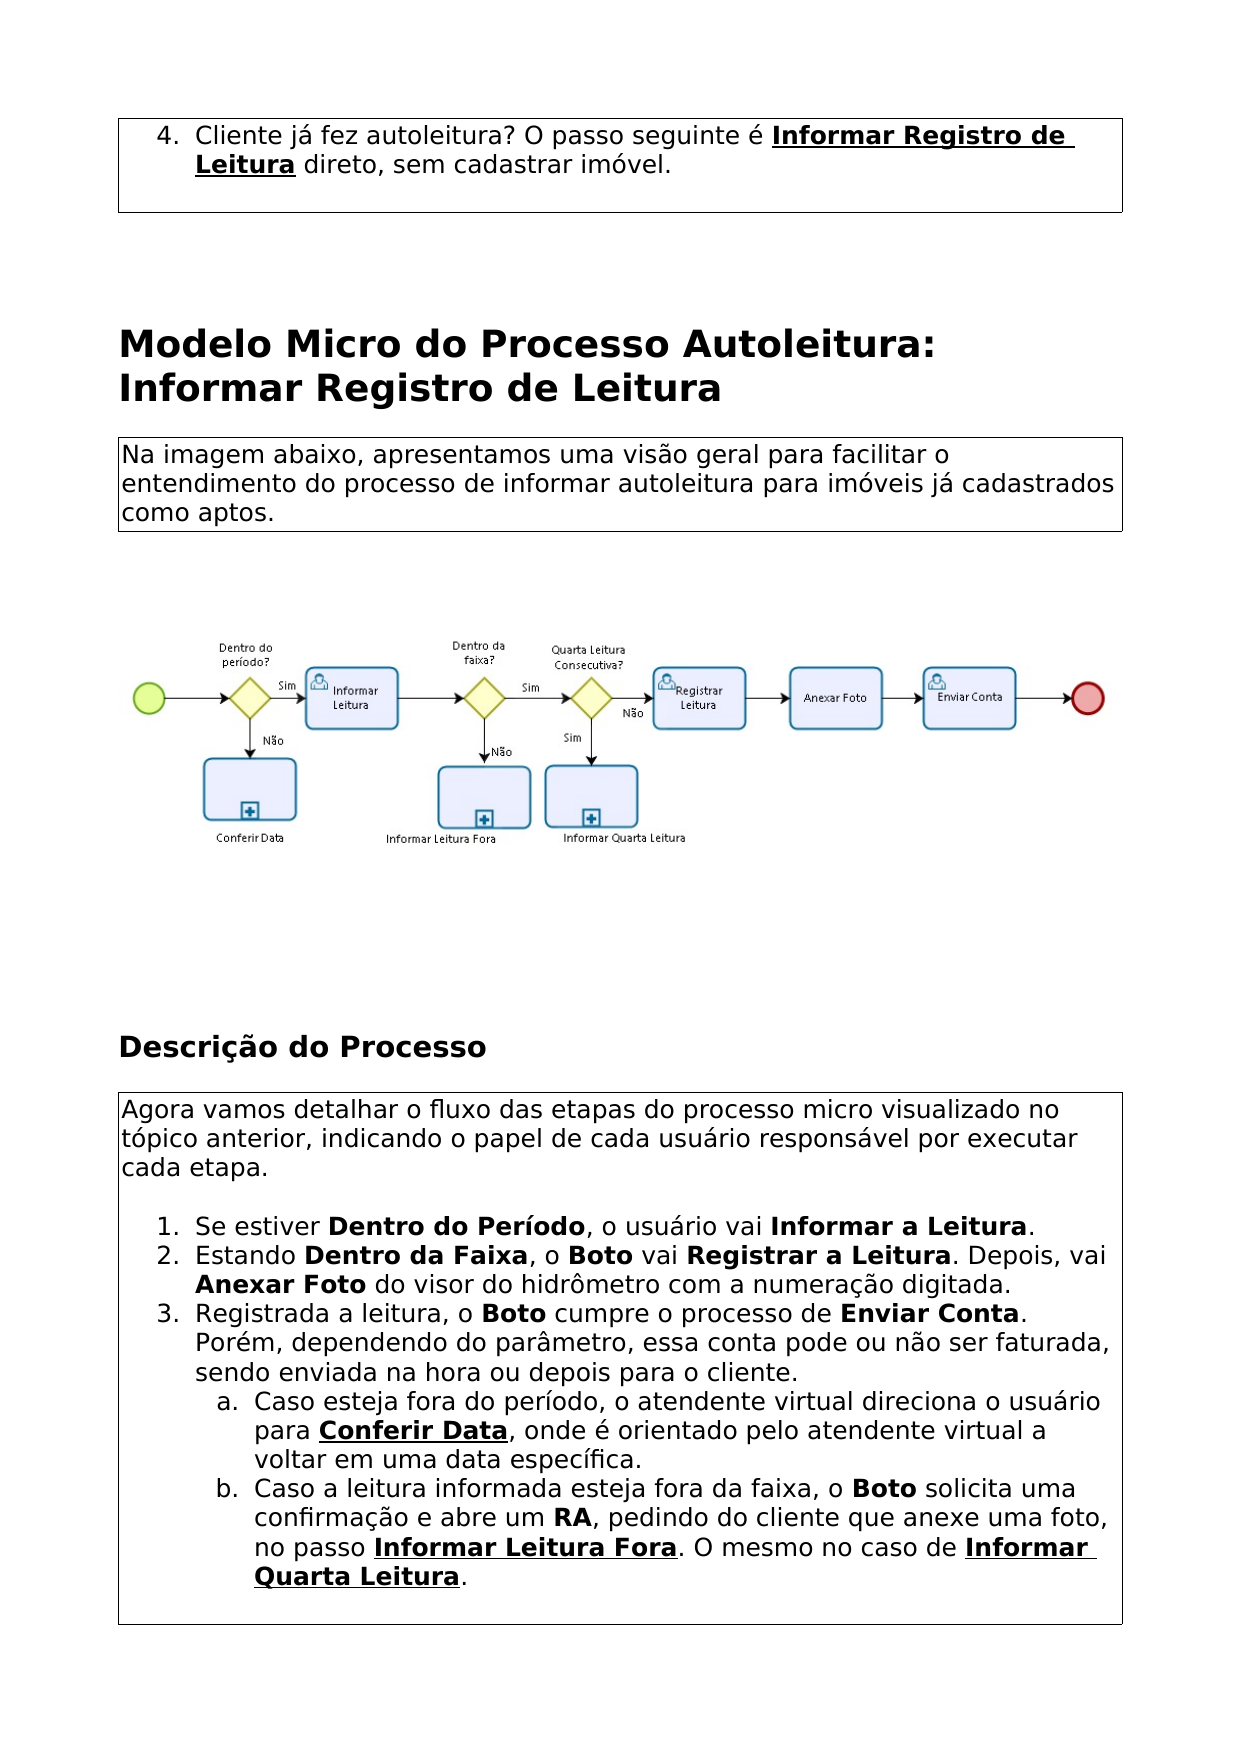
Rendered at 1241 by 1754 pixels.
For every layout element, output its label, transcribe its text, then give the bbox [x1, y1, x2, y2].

picture [118, 616, 1123, 894]
subtitle Modelo Micro do Processo Autoleitura: Informar Registro de Leitura [118, 323, 1122, 410]
subtitle Descrição do Processo [118, 1031, 1122, 1065]
table_header Agora vamos detalhar o fluxo das etapas do processo micro visualizado no tópico anterior, indicando o papel de cada usuário responsável por executar cada etapa. Se estiver Dentro do Período, o usuário vai Informar a Leitura. Estando Dentro da Faixa, o Boto vai Registrar a Leitura. Depois, vai Anexar Foto do visor do hidrômetro com a numeração digitada. Registrada a leitura, o Boto cumpre o processo de Enviar Conta. Porém, dependendo do parâmetro, essa conta pode ou não ser faturada, sendo enviada na hora ou depois para o cliente. Caso esteja fora do período, o atendente virtual direciona o usuário para Conferir Data, onde é orientado pelo atendente virtual a voltar em uma data específica. Caso a leitura informada esteja fora da faixa, o Boto solicita uma confirmação e abre um RA, pedindo do cliente que anexe uma foto, no passo Informar Leitura Fora. O mesmo no caso de Informar Quarta Leitura. [119, 1093, 1122, 1623]
table_header Na imagem abaixo, apresentamos uma visão geral para facilitar o entendimento do processo de informar autoleitura para imóveis já cadastrados como aptos. [119, 438, 1122, 531]
table_header Agora vamos detalhar o fluxo das etapas do processo macro visualizado no tópico anterior, indicando o papel de cada usuário responsável por executar cada etapa. Enviar E-mail de Convite Autoleitura: neste passo, um processo Batch dispara um e-mail que é enviado para clientes que já recebem suas contas de forma online, convidando-os a fazer autoleitura e passando o link do Boto no final do convite. Acessar Boto Autoleitura: aqui, o cliente trava contato com o serviço, ou direto pelo Menu ou mediante link do e-mail. Primeira Autoleitura?: a esta altura, o sistema identifica se o cliente já fez autoleitura antes, depois de o cliente digitar a Matrícula ou o CPF durante a interação. Caso seja a primeira autoleitura, é preciso cadastrar o imóvel como apto para o serviço. Para tanto, é necessário que o sistema confirme o e-mail do cliente no passo Confirmar o E-mail do Cliente Depois, o cliente tem contato com o termo de responsabilidade e aceite da autoleitura, no passo Baixar, Ler e Concordar com o Termo . Em seguida, Informar Leitura se estiver dentro do período Se estiver fora do período, Conferir Data, sendo orientado pelo atendente virtual a voltar em uma data específica. Registrar a Leitura se estiver dentro da faixa de consumo. Anexar Foto E Enviar Conta. Porém, dependendo do parâmetro, essa conta pode ou não ser faturada, sendo enviada na hora ou depois para o cliente. Agora, se a leitura informada estiver fora da faixa de consumo, é preciso Anexar Foto do Hidrômetro e abrir RA AQUI. O mesmo no caso em que está acontecendo uma Quarta Leitura Consecutiva. Cliente já fez autoleitura? O passo seguinte é Informar Registro de Leitura direto, sem cadastrar imóvel. [119, 119, 1122, 212]
